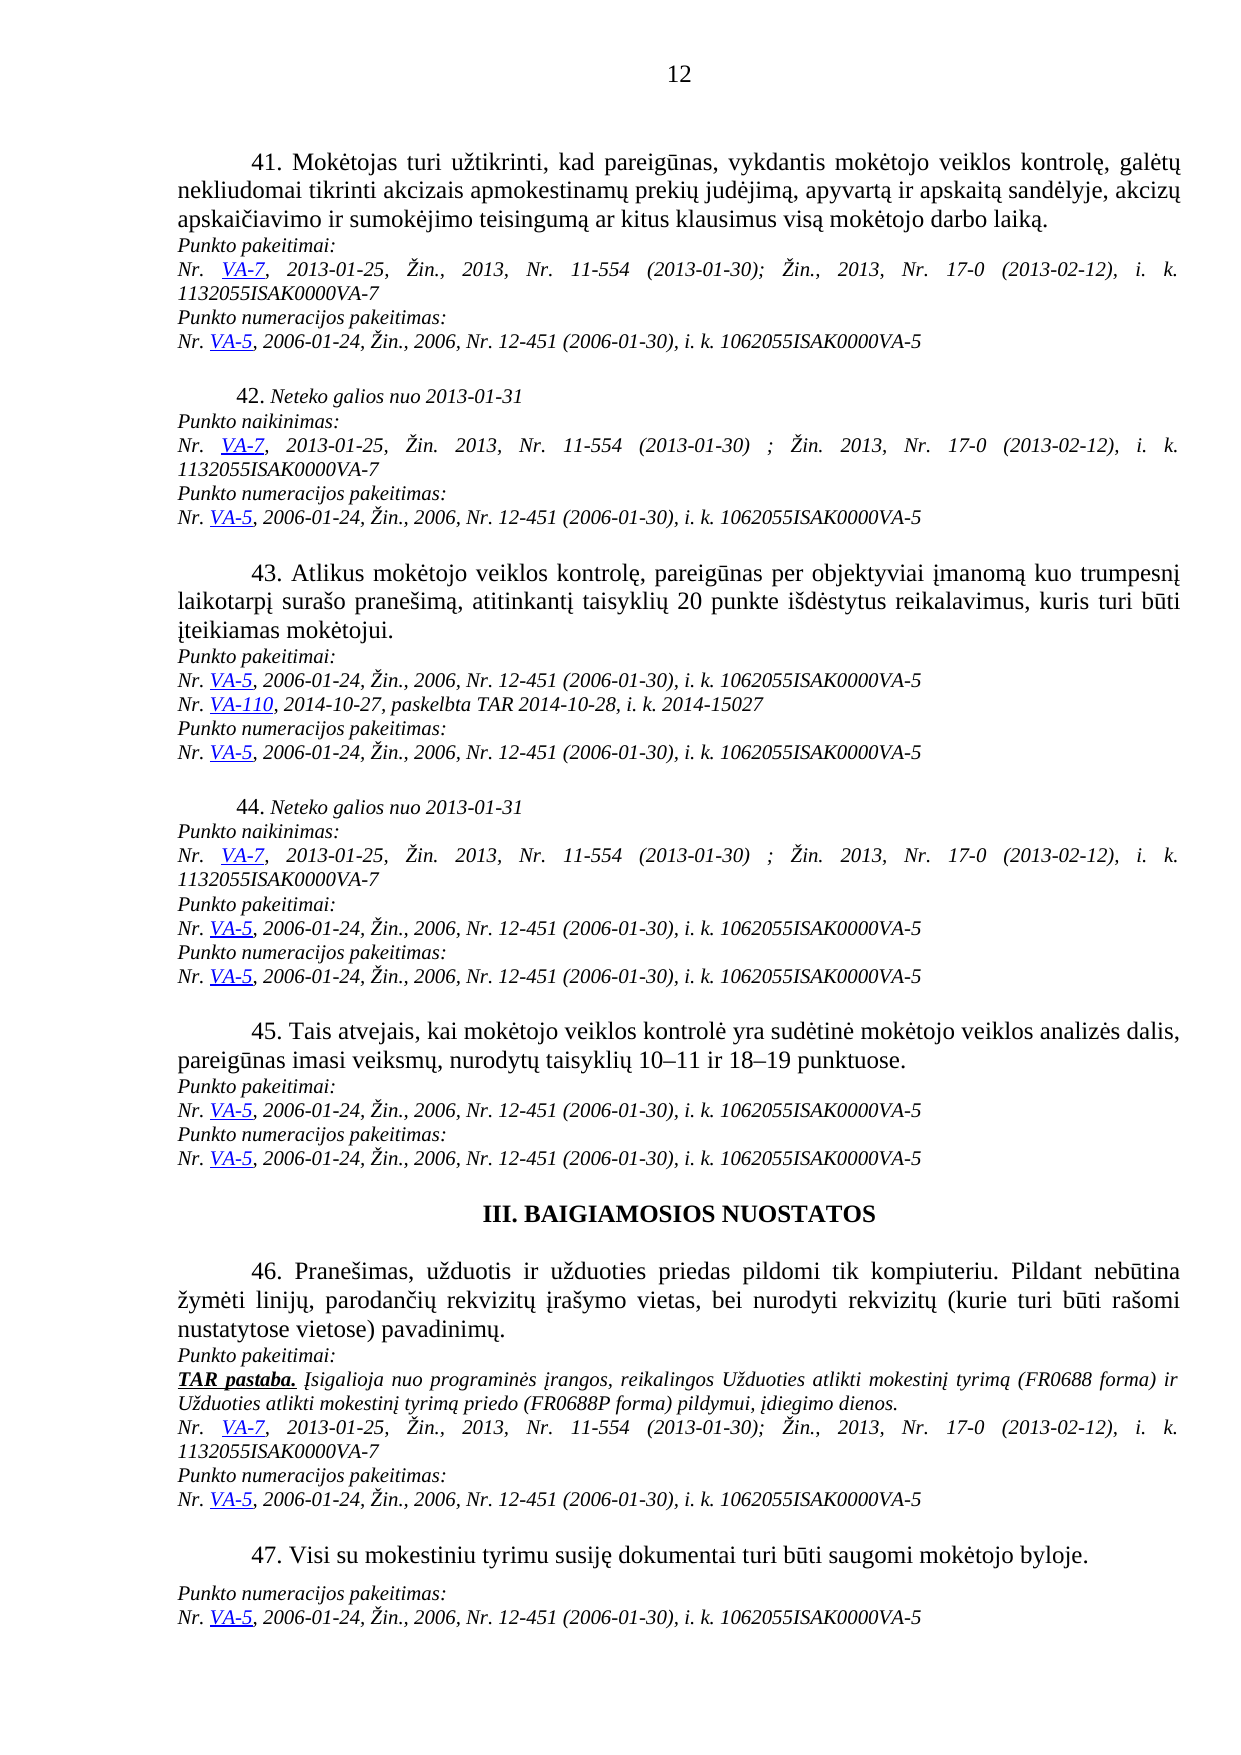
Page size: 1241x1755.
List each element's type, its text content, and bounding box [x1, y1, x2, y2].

text Nr. VA-110, 2014-10-27, paskelbta TAR 2014-10-28, i. k. 2014-15027 [177, 692, 1181, 716]
text Punkto numeracijos pakeitimas: [177, 716, 1181, 740]
text Nr. VA-5, 2006-01-24, Žin., 2006, Nr. 12-451 (2006-01-30), i. k. 1062055ISAK0000VA-5 [177, 1487, 1181, 1511]
text 45. Tais atvejais, kai mokėtojo veiklos kontrolė yra sudėtinė mokėtojo veiklos analizės dalis, pareigūnas imasi veiksmų, nurodytų taisyklių 10–11 ir 18–19 punktuose. [177, 1016, 1181, 1074]
text Punkto pakeitimai: [177, 891, 1181, 916]
text Nr. VA-7, 2013-01-25, Žin., 2013, Nr. 11-554 (2013-01-30); Žin., 2013, Nr. 17-0 (2013-02-12), i. k. 1132055ISAK0000VA-7 [177, 257, 1181, 305]
text Punkto pakeitimai: [177, 1343, 1181, 1367]
text 44. Neteko galios nuo 2013-01-31 [177, 793, 1181, 819]
text Nr. VA-5, 2006-01-24, Žin., 2006, Nr. 12-451 (2006-01-30), i. k. 1062055ISAK0000VA-5 [177, 505, 1181, 529]
text Nr. VA-5, 2006-01-24, Žin., 2006, Nr. 12-451 (2006-01-30), i. k. 1062055ISAK0000VA-5 [177, 668, 1181, 692]
text Nr. VA-5, 2006-01-24, Žin., 2006, Nr. 12-451 (2006-01-30), i. k. 1062055ISAK0000VA-5 [177, 740, 1181, 764]
text Punkto numeracijos pakeitimas: [177, 481, 1181, 505]
text Punkto pakeitimai: [177, 233, 1181, 257]
text Punkto numeracijos pakeitimas: [177, 939, 1181, 964]
text Nr. VA-5, 2006-01-24, Žin., 2006, Nr. 12-451 (2006-01-30), i. k. 1062055ISAK0000VA-5 [177, 1146, 1181, 1170]
text Punkto numeracijos pakeitimas: [177, 1581, 1181, 1605]
text Punkto numeracijos pakeitimas: [177, 1122, 1181, 1146]
text Punkto naikinimas: [177, 408, 1181, 433]
text 43. Atlikus mokėtojo veiklos kontrolę, pareigūnas per objektyviai įmanomą kuo trumpesnį laikotarpį surašo pranešimą, atitinkantį taisyklių 20 punkte išdėstytus reikalavimus, kuris turi būti įteikiamas mokėtojui. [177, 558, 1181, 644]
text Punkto numeracijos pakeitimas: [177, 1463, 1181, 1487]
text III. BAIGIAMOSIOS NUOSTATOS [177, 1199, 1181, 1228]
text Punkto pakeitimai: [177, 644, 1181, 668]
text 46. Pranešimas, užduotis ir užduoties priedas pildomi tik kompiuteriu. Pildant nebūtina žymėti linijų, parodančių rekvizitų įrašymo vietas, bei nurodyti rekvizitų (kurie turi būti rašomi nustatytose vietose) pavadinimų. [177, 1256, 1181, 1343]
text Nr. VA-5, 2006-01-24, Žin., 2006, Nr. 12-451 (2006-01-30), i. k. 1062055ISAK0000VA-5 [177, 1098, 1181, 1122]
text Punkto naikinimas: [177, 819, 1181, 843]
text Nr. VA-5, 2006-01-24, Žin., 2006, Nr. 12-451 (2006-01-30), i. k. 1062055ISAK0000VA-5 [177, 329, 1181, 353]
text Punkto numeracijos pakeitimas: [177, 305, 1181, 329]
text Nr. VA-7, 2013-01-25, Žin. 2013, Nr. 11-554 (2013-01-30) ; Žin. 2013, Nr. 17-0 (2013-02-12), i. k. 1132055ISAK0000VA-7 [177, 433, 1181, 481]
text 47. Visi su mokestiniu tyrimu susiję dokumentai turi būti saugomi mokėtojo byloje. [177, 1540, 1181, 1569]
text Nr. VA-5, 2006-01-24, Žin., 2006, Nr. 12-451 (2006-01-30), i. k. 1062055ISAK0000VA-5 [177, 964, 1181, 988]
text Nr. VA-7, 2013-01-25, Žin. 2013, Nr. 11-554 (2013-01-30) ; Žin. 2013, Nr. 17-0 (2013-02-12), i. k. 1132055ISAK0000VA-7 [177, 843, 1181, 891]
text 41. Mokėtojas turi užtikrinti, kad pareigūnas, vykdantis mokėtojo veiklos kontrolę, galėtų nekliudomai tikrinti akcizais apmokestinamų prekių judėjimą, apyvartą ir apskaitą sandėlyje, akcizų apskaičiavimo ir sumokėjimo teisingumą ar kitus klausimus visą mokėtojo darbo laiką. [177, 147, 1181, 233]
text TAR pastaba. Įsigalioja nuo programinės įrangos, reikalingos Užduoties atlikti mokestinį tyrimą (FR0688 forma) ir Užduoties atlikti mokestinį tyrimą priedo (FR0688P forma) pildymui, įdiegimo dienos. [177, 1367, 1181, 1415]
text Nr. VA-5, 2006-01-24, Žin., 2006, Nr. 12-451 (2006-01-30), i. k. 1062055ISAK0000VA-5 [177, 1605, 1181, 1629]
text 42. Neteko galios nuo 2013-01-31 [177, 382, 1181, 408]
text Nr. VA-5, 2006-01-24, Žin., 2006, Nr. 12-451 (2006-01-30), i. k. 1062055ISAK0000VA-5 [177, 916, 1181, 939]
text Nr. VA-7, 2013-01-25, Žin., 2013, Nr. 11-554 (2013-01-30); Žin., 2013, Nr. 17-0 (2013-02-12), i. k. 1132055ISAK0000VA-7 [177, 1415, 1181, 1463]
text Punkto pakeitimai: [177, 1074, 1181, 1098]
